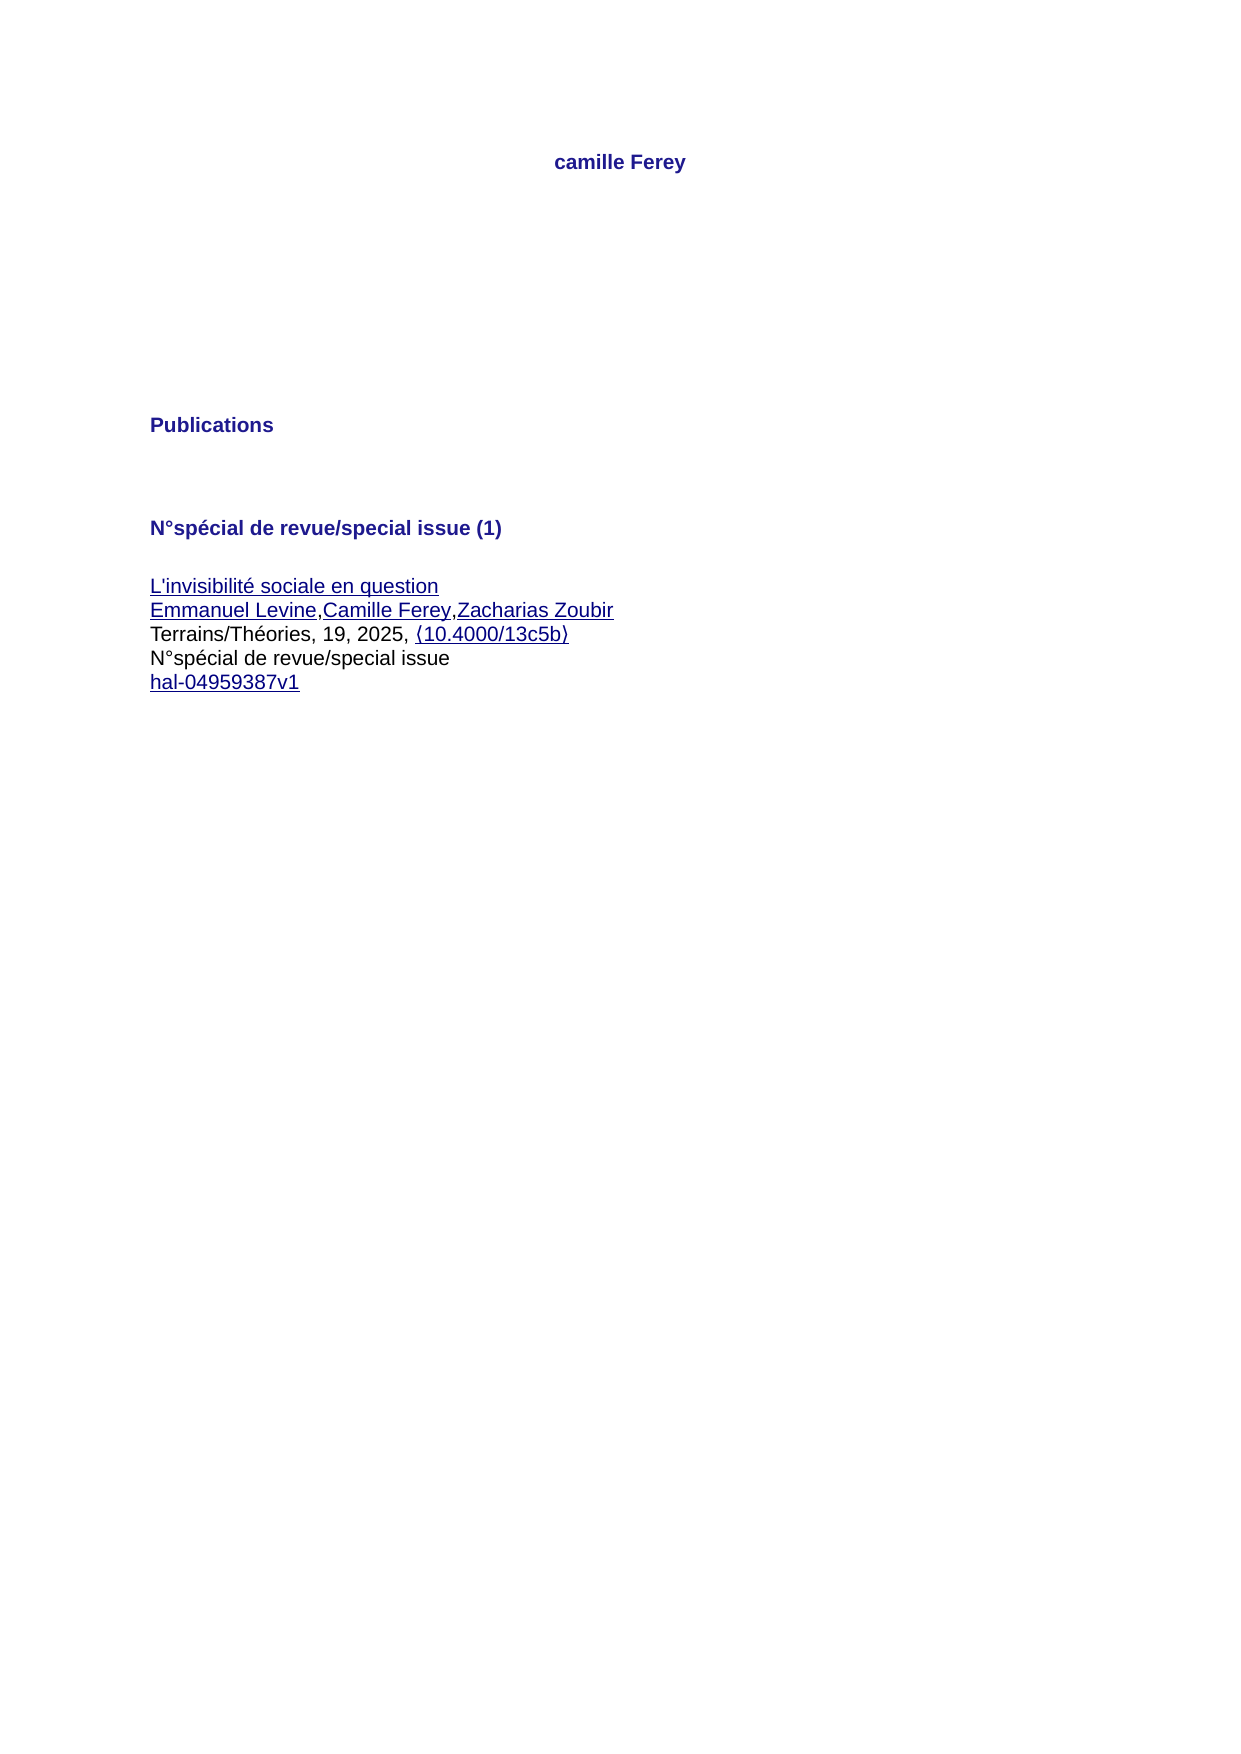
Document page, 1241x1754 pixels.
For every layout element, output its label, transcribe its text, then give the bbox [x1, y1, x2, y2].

table_header L'invisibilité sociale en question Emmanuel Levine,Camille Ferey,Zacharias Zoubir Terrains/Théories, 19, 2025, ⟨10.4000/13c5b⟩ N°spécial de revue/special issue hal-04959387v1 [150, 574, 1090, 694]
subtitle Publications [150, 412, 1090, 436]
subtitle N°spécial de revue/special issue (1) [150, 516, 1090, 539]
subtitle camille Ferey [150, 150, 1090, 174]
